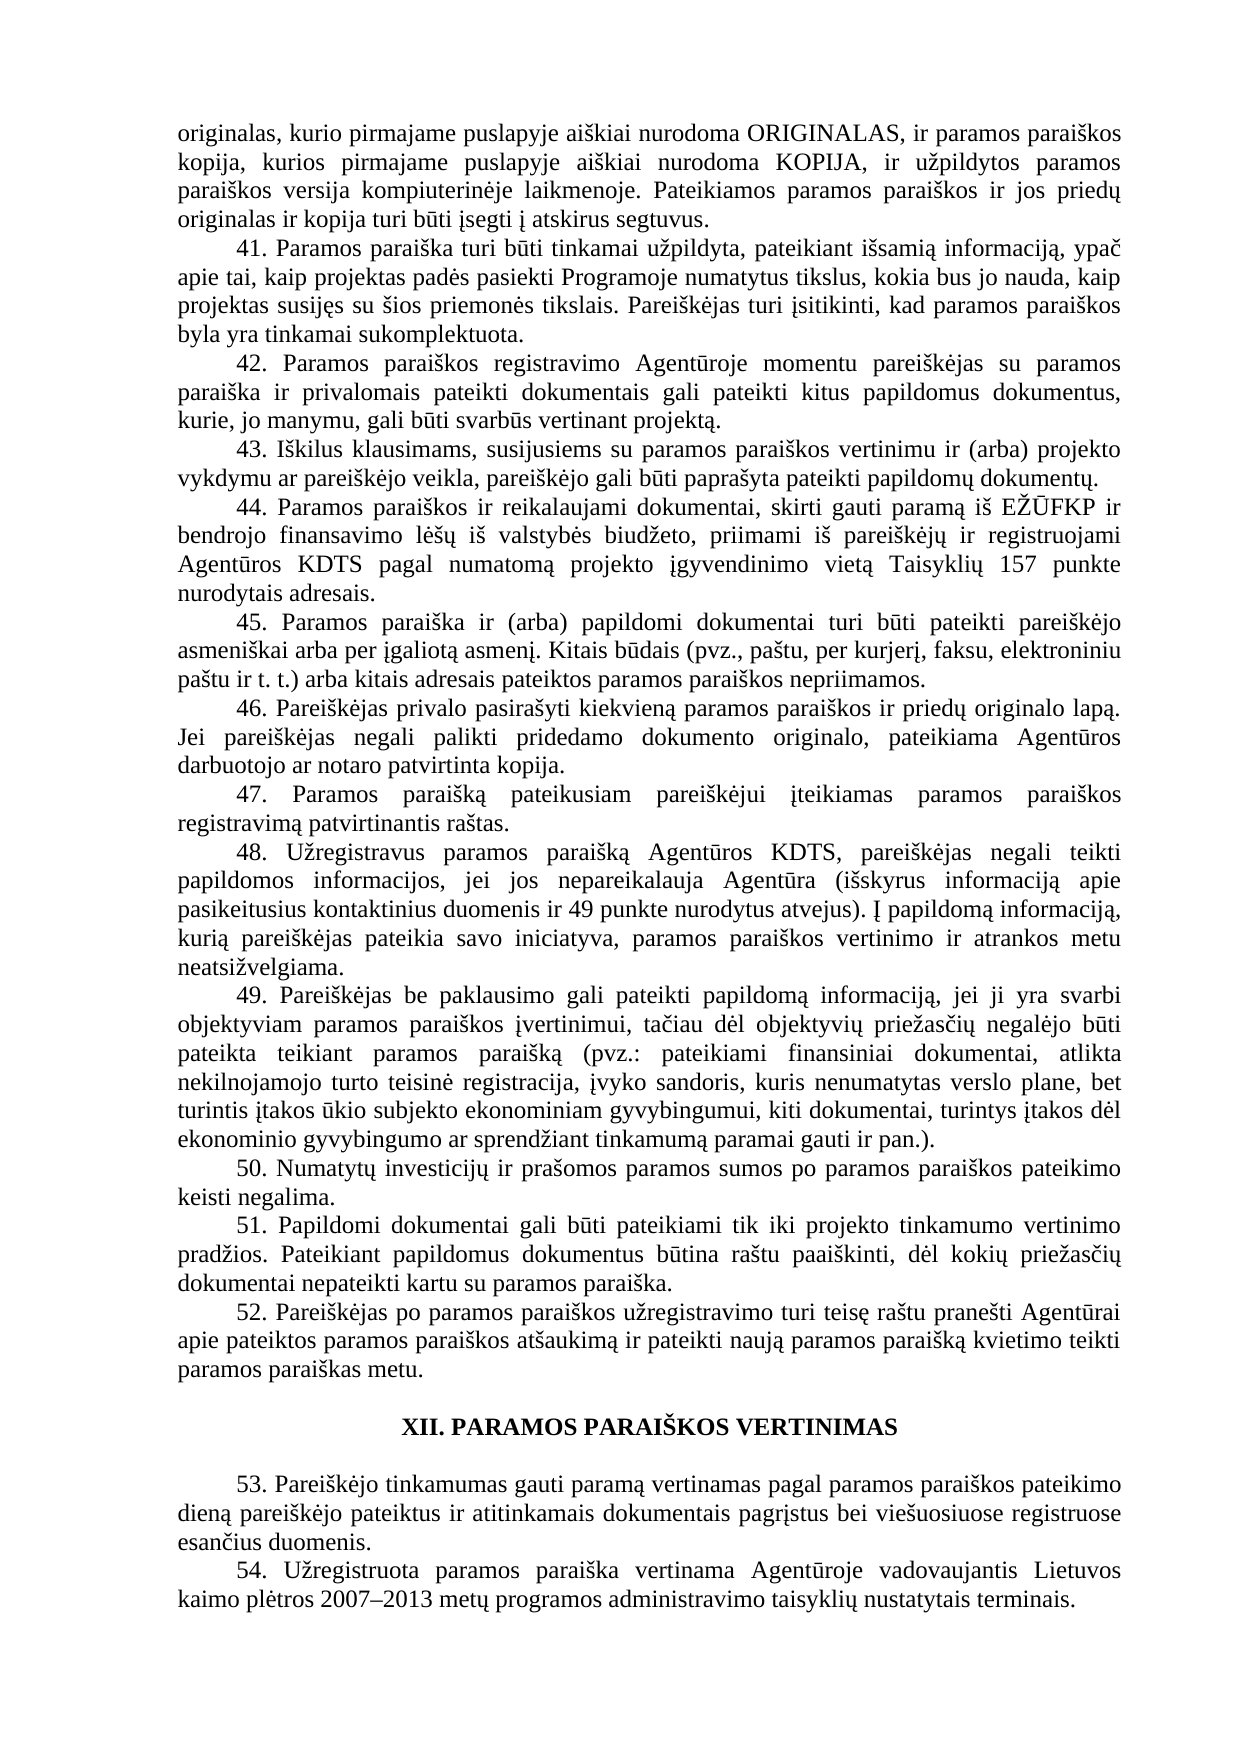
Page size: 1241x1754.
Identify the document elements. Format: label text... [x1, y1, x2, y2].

text 52. Pareiškėjas po paramos paraiškos užregistravimo turi teisę raštu pranešti Agentūrai apie pateiktos paramos paraiškos atšaukimą ir pateikti naują paramos paraišką kvietimo teikti paramos paraiškas metu. [177, 1297, 1122, 1383]
text 51. Papildomi dokumentai gali būti pateikiami tik iki projekto tinkamumo vertinimo pradžios. Pateikiant papildomus dokumentus būtina raštu paaiškinti, dėl kokių priežasčių dokumentai nepateikti kartu su paramos paraiška. [177, 1211, 1122, 1297]
text 41. Paramos paraiška turi būti tinkamai užpildyta, pateikiant išsamią informaciją, ypač apie tai, kaip projektas padės pasiekti Programoje numatytus tikslus, kokia bus jo nauda, kaip projektas susijęs su šios priemonės tikslais. Pareiškėjas turi įsitikinti, kad paramos paraiškos byla yra tinkamai sukomplektuota. [177, 233, 1122, 348]
text 54. Užregistruota paramos paraiška vertinama Agentūroje vadovaujantis Lietuvos kaimo plėtros 2007–2013 metų programos administravimo taisyklių nustatytais terminais. [177, 1556, 1122, 1613]
text 48. Užregistravus paramos paraišką Agentūros KDTS, pareiškėjas negali teikti papildomos informacijos, jei jos nepareikalauja Agentūra (išskyrus informaciją apie pasikeitusius kontaktinius duomenis ir 49 punkte nurodytus atvejus). Į papildomą informaciją, kurią pareiškėjas pateikia savo iniciatyva, paramos paraiškos vertinimo ir atrankos metu neatsižvelgiama. [177, 837, 1122, 981]
text 50. Numatytų investicijų ir prašomos paramos sumos po paramos paraiškos pateikimo keisti negalima. [177, 1153, 1122, 1211]
text 43. Iškilus klausimams, susijusiems su paramos paraiškos vertinimu ir (arba) projekto vykdymu ar pareiškėjo veikla, pareiškėjo gali būti paprašyta pateikti papildomų dokumentų. [177, 434, 1122, 492]
text 42. Paramos paraiškos registravimo Agentūroje momentu pareiškėjas su paramos paraiška ir privalomais pateikti dokumentais gali pateikti kitus papildomus dokumentus, kurie, jo manymu, gali būti svarbūs vertinant projektą. [177, 348, 1122, 434]
text 46. Pareiškėjas privalo pasirašyti kiekvieną paramos paraiškos ir priedų originalo lapą. Jei pareiškėjas negali palikti pridedamo dokumento originalo, pateikiama Agentūros darbuotojo ar notaro patvirtinta kopija. [177, 693, 1122, 779]
text 45. Paramos paraiška ir (arba) papildomi dokumentai turi būti pateikti pareiškėjo asmeniškai arba per įgaliotą asmenį. Kitais būdais (pvz., paštu, per kurjerį, faksu, elektroniniu paštu ir t. t.) arba kitais adresais pateiktos paramos paraiškos nepriimamos. [177, 607, 1122, 693]
text originalas, kurio pirmajame puslapyje aiškiai nurodoma ORIGINALAS, ir paramos paraiškos kopija, kurios pirmajame puslapyje aiškiai nurodoma KOPIJA, ir užpildytos paramos paraiškos versija kompiuterinėje laikmenoje. Pateikiamos paramos paraiškos ir jos priedų originalas ir kopija turi būti įsegti į atskirus segtuvus. [177, 118, 1122, 233]
text 53. Pareiškėjo tinkamumas gauti paramą vertinamas pagal paramos paraiškos pateikimo dieną pareiškėjo pateiktus ir atitinkamais dokumentais pagrįstus bei viešuosiuose registruose esančius duomenis. [177, 1469, 1122, 1556]
text 49. Pareiškėjas be paklausimo gali pateikti papildomą informaciją, jei ji yra svarbi objektyviam paramos paraiškos įvertinimui, tačiau dėl objektyvių priežasčių negalėjo būti pateikta teikiant paramos paraišką (pvz.: pateikiami finansiniai dokumentai, atlikta nekilnojamojo turto teisinė registracija, įvyko sandoris, kuris nenumatytas verslo plane, bet turintis įtakos ūkio subjekto ekonominiam gyvybingumui, kiti dokumentai, turintys įtakos dėl ekonominio gyvybingumo ar sprendžiant tinkamumą paramai gauti ir pan.). [177, 981, 1122, 1153]
text XII. PARAMOS PARAIŠKOS VERTINIMAS [177, 1412, 1122, 1441]
text 47. Paramos paraišką pateikusiam pareiškėjui įteikiamas paramos paraiškos registravimą patvirtinantis raštas. [177, 779, 1122, 837]
text 44. Paramos paraiškos ir reikalaujami dokumentai, skirti gauti paramą iš EŽŪFKP ir bendrojo finansavimo lėšų iš valstybės biudžeto, priimami iš pareiškėjų ir registruojami Agentūros KDTS pagal numatomą projekto įgyvendinimo vietą Taisyklių 157 punkte nurodytais adresais. [177, 492, 1122, 607]
